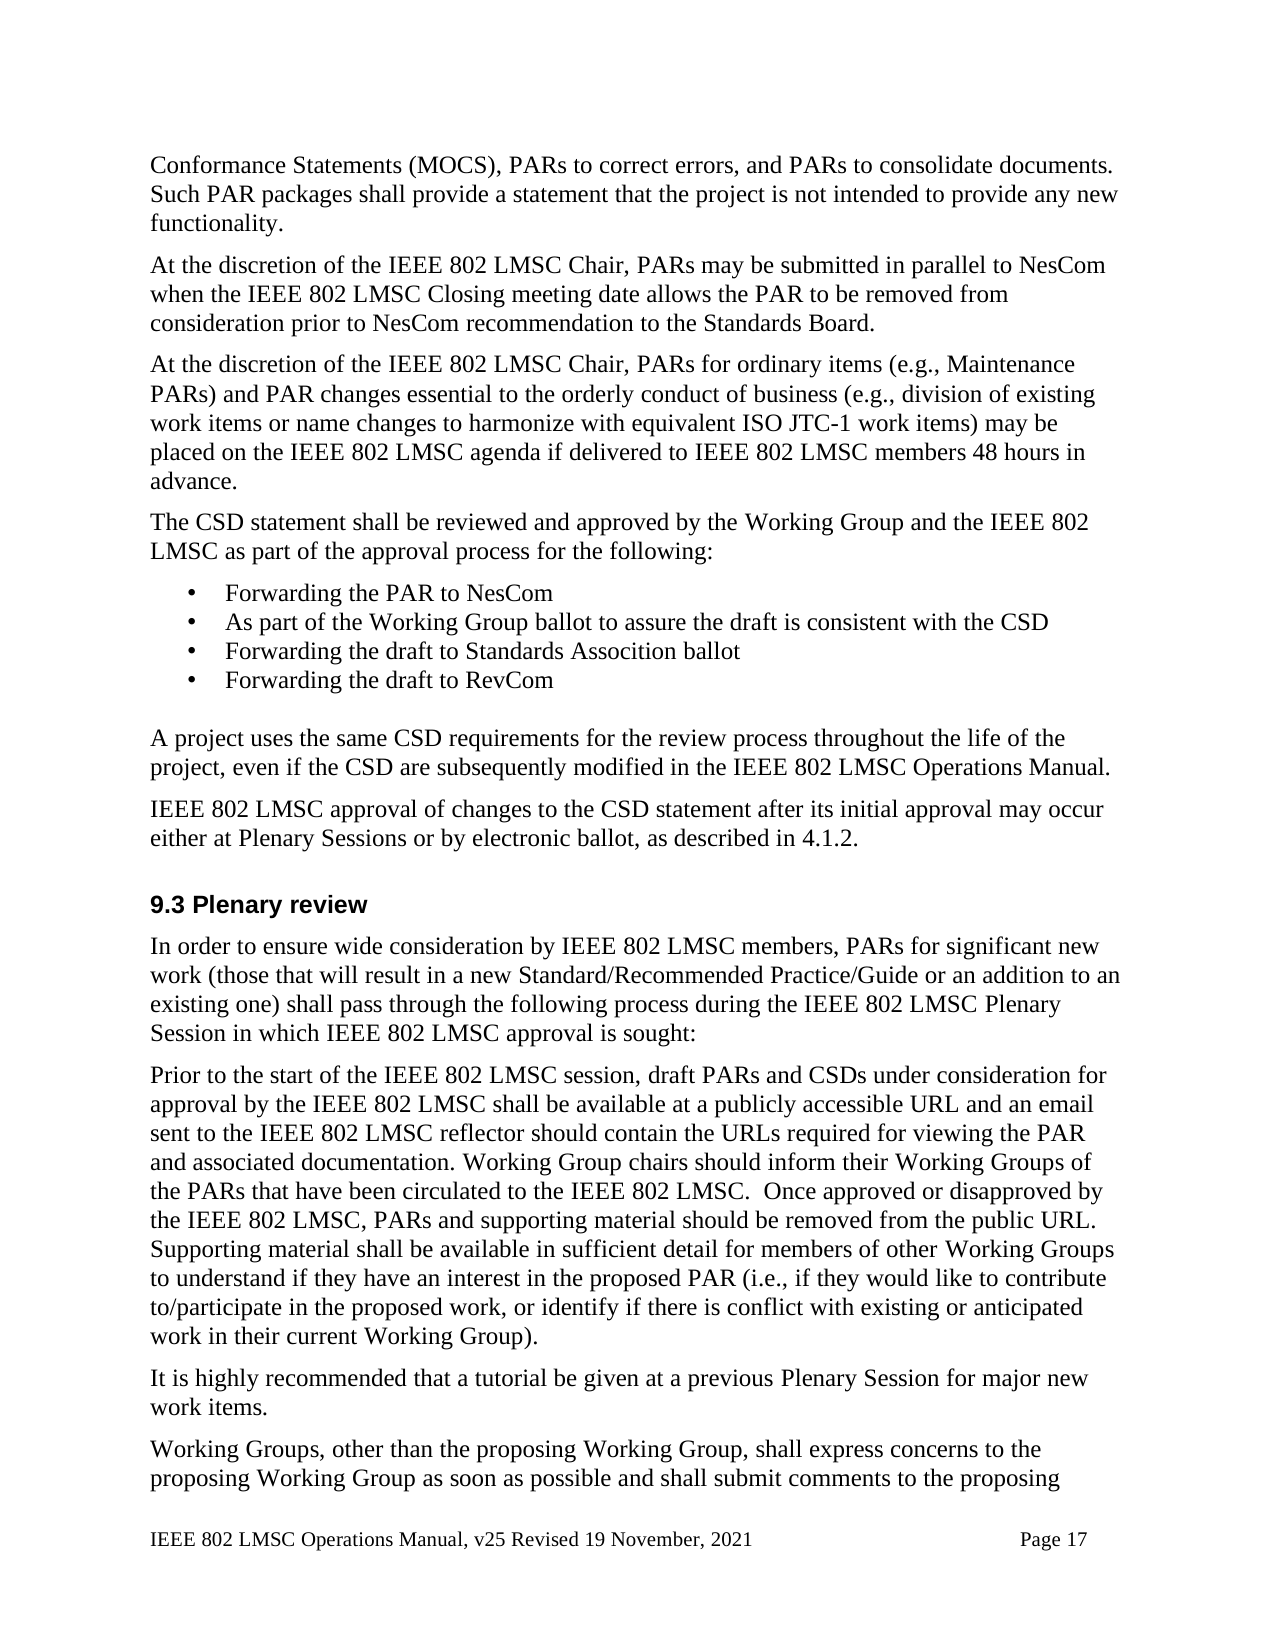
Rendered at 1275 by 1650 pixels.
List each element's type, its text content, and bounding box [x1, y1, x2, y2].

list Forwarding the draft to RevCom [187, 665, 1125, 723]
text Conformance Statements (MOCS), PARs to correct errors, and PARs to consolidate documents. Such PAR packages shall provide a statement that the project is not intended to provide any new functionality. [150, 150, 1125, 237]
text Working Groups, other than the proposing Working Group, shall express concerns to the proposing Working Group as soon as possible and shall submit comments to the proposing [150, 1433, 1125, 1492]
text At the discretion of the IEEE 802 LMSC Chair, PARs for ordinary items (e.g., Maintenance PARs) and PAR changes essential to the orderly conduct of business (e.g., division of existing work items or name changes to harmonize with equivalent ISO JTC-1 work items) may be placed on the IEEE 802 LMSC agenda if delivered to IEEE 802 LMSC members 48 hours in advance. [150, 349, 1125, 495]
text A project uses the same CSD requirements for the review process throughout the life of the project, even if the CSD are subsequently modified in the IEEE 802 LMSC Operations Manual. [150, 723, 1125, 781]
list Forwarding the PAR to NesCom [187, 578, 1125, 607]
list As part of the Working Group ballot to assure the draft is consistent with the CSD [187, 607, 1125, 636]
text The CSD statement shall be reviewed and approved by the Working Group and the IEEE 802 LMSC as part of the approval process for the following: [150, 507, 1125, 565]
text In order to ensure wide consideration by IEEE 802 LMSC members, PARs for significant new work (those that will result in a new Standard/Recommended Practice/Guide or an addition to an existing one) shall pass through the following process during the IEEE 802 LMSC Plenary Session in which IEEE 802 LMSC approval is sought: [150, 931, 1125, 1047]
list Forwarding the draft to Standards Assocition ballot [187, 636, 1125, 665]
text Prior to the start of the IEEE 802 LMSC session, draft PARs and CSDs under consideration for approval by the IEEE 802 LMSC shall be available at a publicly accessible URL and an email sent to the IEEE 802 LMSC reflector should contain the URLs required for viewing the PAR and associated documentation. Working Group chairs should inform their Working Groups of the PARs that have been circulated to the IEEE 802 LMSC. Once approved or disapproved by the IEEE 802 LMSC, PARs and supporting material should be removed from the public URL. Supporting material shall be available in sufficient detail for members of other Working Groups to understand if they have an interest in the proposed PAR (i.e., if they would like to contribute to/participate in the proposed work, or identify if there is conflict with existing or anticipated work in their current Working Group). [150, 1060, 1125, 1350]
text At the discretion of the IEEE 802 LMSC Chair, PARs may be submitted in parallel to NesCom when the IEEE 802 LMSC Closing meeting date allows the PAR to be removed from consideration prior to NesCom recommendation to the Standards Board. [150, 250, 1125, 337]
subtitle Plenary review [150, 890, 1125, 919]
text IEEE 802 LMSC approval of changes to the CSD statement after its initial approval may occur either at Plenary Sessions or by electronic ballot, as described in 4.1.2. [150, 794, 1125, 852]
text It is highly recommended that a tutorial be given at a previous Plenary Session for major new work items. [150, 1363, 1125, 1421]
